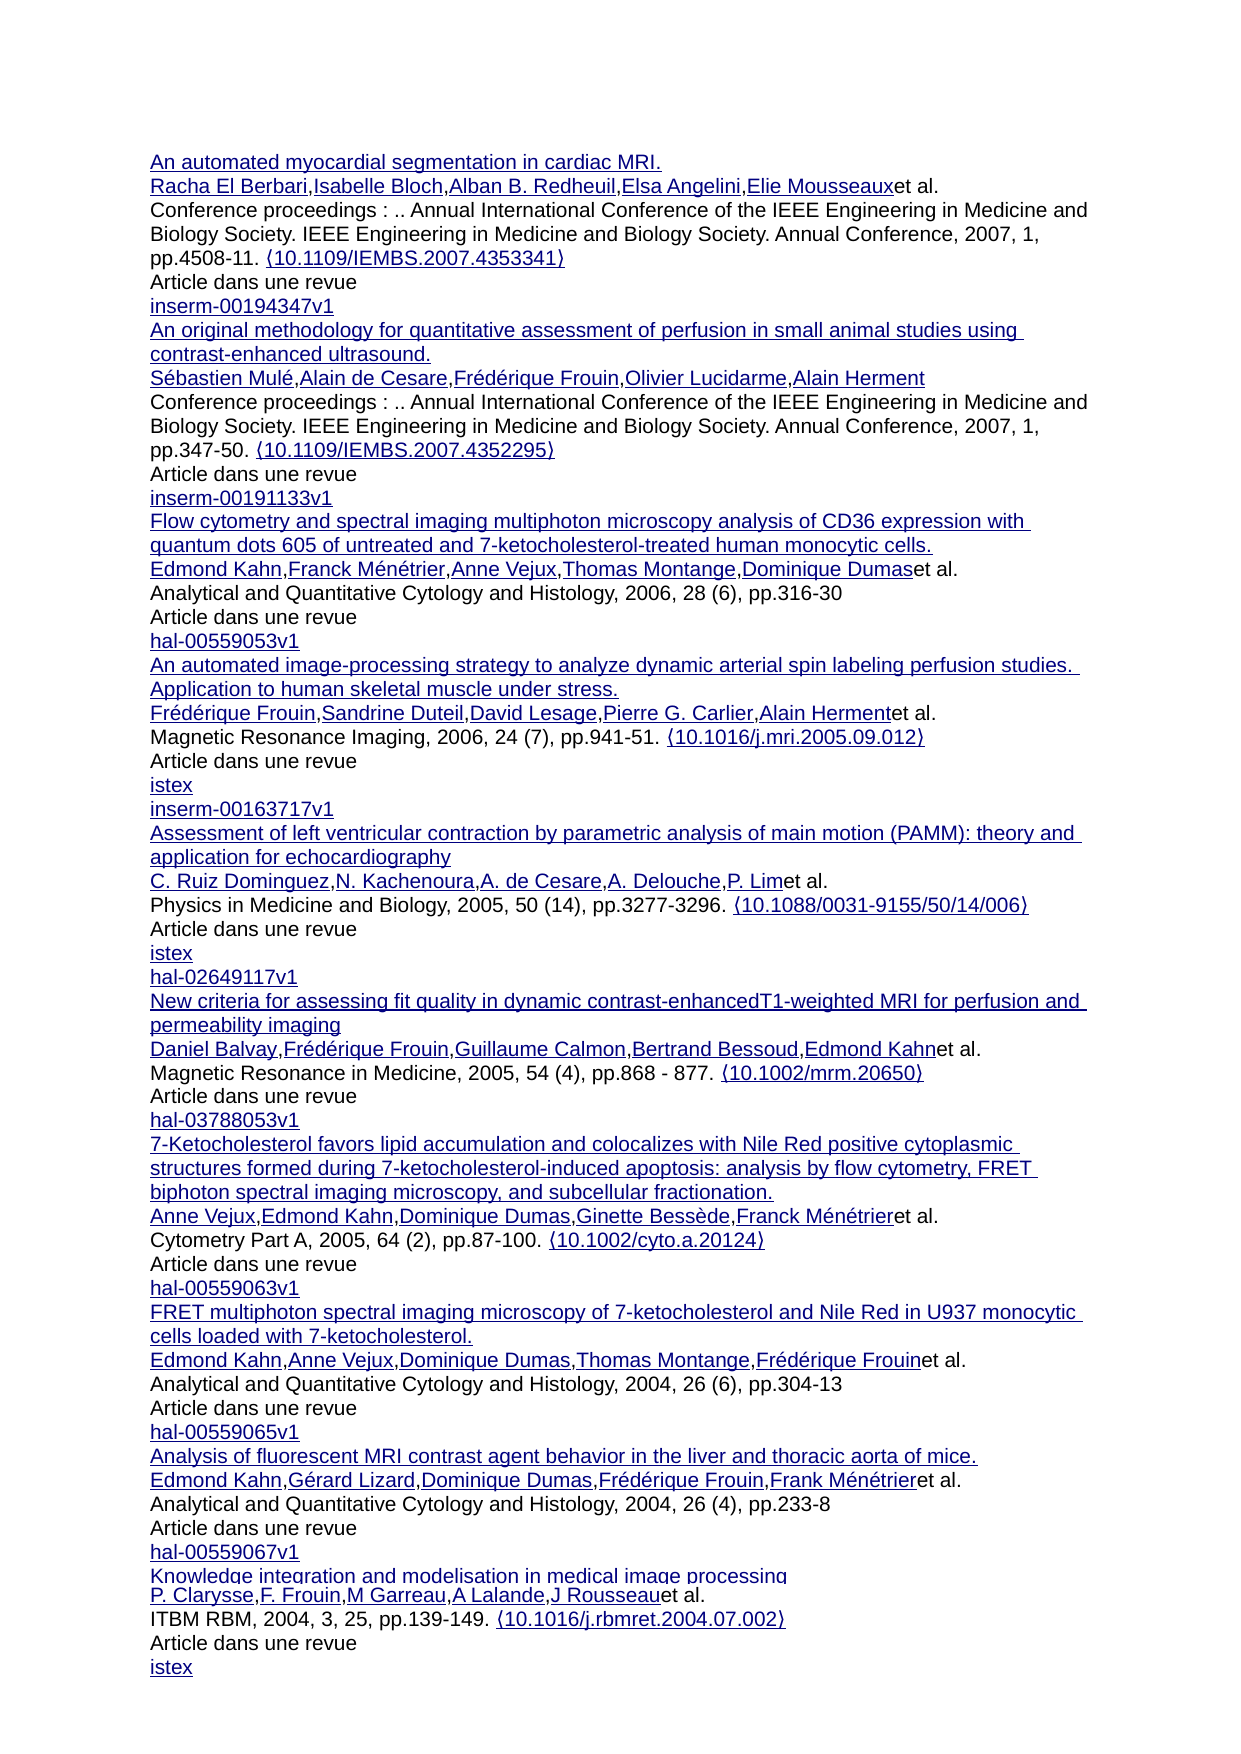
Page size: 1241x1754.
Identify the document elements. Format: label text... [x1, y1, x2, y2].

table_cell FRET multiphoton spectral imaging microscopy of 7-ketocholesterol and Nile Red in U937 monocytic cells loaded with 7-ketocholesterol. Edmond Kahn,Anne Vejux,Dominique Dumas,Thomas Montange,Frédérique Frouinet al. Analytical and Quantitative Cytology and Histology, 2004, 26 (6), pp.304-13 Article dans une revue hal-00559065v1 [150, 1300, 1090, 1444]
table_cell An original methodology for quantitative assessment of perfusion in small animal studies using contrast-enhanced ultrasound. Sébastien Mulé,Alain de Cesare,Frédérique Frouin,Olivier Lucidarme,Alain Herment Conference proceedings : .. Annual International Conference of the IEEE Engineering in Medicine and Biology Society. IEEE Engineering in Medicine and Biology Society. Annual Conference, 2007, 1, pp.347-50. ⟨10.1109/IEMBS.2007.4352295⟩ Article dans une revue inserm-00191133v1 [150, 318, 1090, 509]
table_cell 7-Ketocholesterol favors lipid accumulation and colocalizes with Nile Red positive cytoplasmic structures formed during 7-ketocholesterol-induced apoptosis: analysis by flow cytometry, FRET biphoton spectral imaging microscopy, and subcellular fractionation. Anne Vejux,Edmond Kahn,Dominique Dumas,Ginette Bessède,Franck Ménétrieret al. Cytometry Part A, 2005, 64 (2), pp.87-100. ⟨10.1002/cyto.a.20124⟩ Article dans une revue hal-00559063v1 [150, 1132, 1090, 1300]
table_cell An automated image-processing strategy to analyze dynamic arterial spin labeling perfusion studies. Application to human skeletal muscle under stress. Frédérique Frouin,Sandrine Duteil,David Lesage,Pierre G. Carlier,Alain Hermentet al. Magnetic Resonance Imaging, 2006, 24 (7), pp.941-51. ⟨10.1016/j.mri.2005.09.012⟩ Article dans une revue istex inserm-00163717v1 [150, 653, 1090, 821]
table_cell Knowledge integration and modelisation in medical image processing P. Clarysse,F. Frouin,M Garreau,A Lalande,J Rousseauet al. ITBM RBM, 2004, 3, 25, pp.139-149. ⟨10.1016/j.rbmret.2004.07.002⟩ Article dans une revue istex [150, 1564, 1090, 1679]
table_cell Assessment of left ventricular contraction by parametric analysis of main motion (PAMM): theory and application for echocardiography C. Ruiz Dominguez,N. Kachenoura,A. de Cesare,A. Delouche,P. Limet al. Physics in Medicine and Biology, 2005, 50 (14), pp.3277-3296. ⟨10.1088/0031-9155/50/14/006⟩ Article dans une revue istex hal-02649117v1 [150, 821, 1090, 988]
table_cell New criteria for assessing fit quality in dynamic contrast-enhancedT1-weighted MRI for perfusion and permeability imaging Daniel Balvay,Frédérique Frouin,Guillaume Calmon,Bertrand Bessoud,Edmond Kahnet al. Magnetic Resonance in Medicine, 2005, 54 (4), pp.868 - 877. ⟨10.1002/mrm.20650⟩ Article dans une revue hal-03788053v1 [150, 989, 1090, 1132]
table_cell Flow cytometry and spectral imaging multiphoton microscopy analysis of CD36 expression with quantum dots 605 of untreated and 7-ketocholesterol-treated human monocytic cells. Edmond Kahn,Franck Ménétrier,Anne Vejux,Thomas Montange,Dominique Dumaset al. Analytical and Quantitative Cytology and Histology, 2006, 28 (6), pp.316-30 Article dans une revue hal-00559053v1 [150, 509, 1090, 653]
table_cell An automated myocardial segmentation in cardiac MRI. Racha El Berbari,Isabelle Bloch,Alban B. Redheuil,Elsa Angelini,Elie Mousseauxet al. Conference proceedings : .. Annual International Conference of the IEEE Engineering in Medicine and Biology Society. IEEE Engineering in Medicine and Biology Society. Annual Conference, 2007, 1, pp.4508-11. ⟨10.1109/IEMBS.2007.4353341⟩ Article dans une revue inserm-00194347v1 [150, 150, 1090, 318]
table_cell Analysis of fluorescent MRI contrast agent behavior in the liver and thoracic aorta of mice. Edmond Kahn,Gérard Lizard,Dominique Dumas,Frédérique Frouin,Frank Ménétrieret al. Analytical and Quantitative Cytology and Histology, 2004, 26 (4), pp.233-8 Article dans une revue hal-00559067v1 [150, 1444, 1090, 1563]
